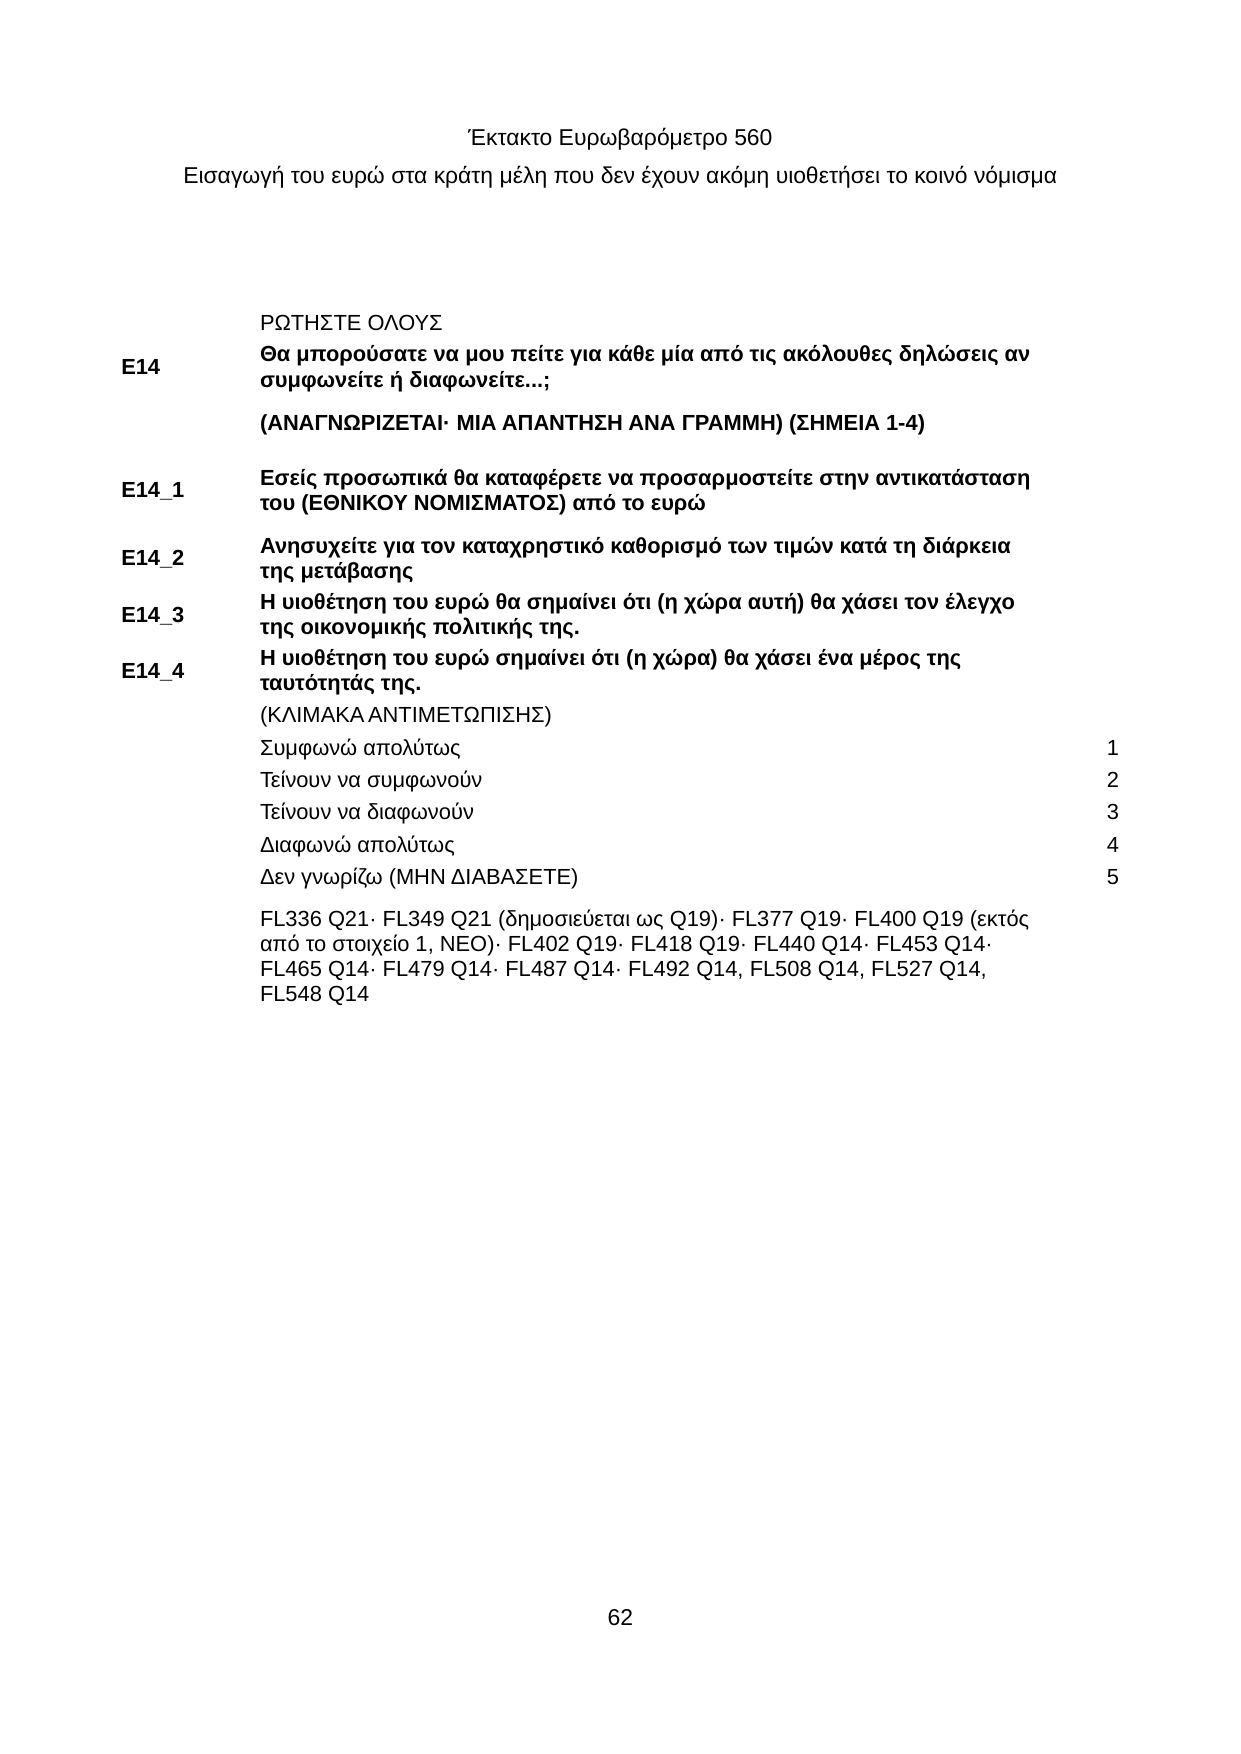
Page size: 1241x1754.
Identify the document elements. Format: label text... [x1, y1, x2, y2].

table_cell 4 [1045, 828, 1122, 860]
table_cell Τείνουν να διαφωνούν [257, 796, 1045, 828]
table_cell Η υιοθέτηση του ευρώ σημαίνει ότι (η χώρα) θα χάσει ένα μέρος της ταυτότητάς της. [257, 642, 1045, 698]
table_cell [1045, 450, 1122, 530]
table_cell [118, 893, 257, 1019]
table_cell [1045, 530, 1122, 586]
table_header ΡΩΤΗΣΤΕ ΟΛΟΥΣ [257, 306, 1045, 338]
table_cell (ΑΝΑΓΝΩΡΙΖΕΤΑΙ· ΜΙΑ ΑΠΑΝΤΗΣΗ ΑΝΑ ΓΡΑΜΜΗ) (ΣΗΜΕΙΑ 1-4) [257, 395, 1045, 450]
table_cell [118, 796, 257, 828]
table_cell [1045, 699, 1122, 731]
table_cell Εσείς προσωπικά θα καταφέρετε να προσαρμοστείτε στην αντικατάσταση του (ΕΘΝΙΚΟΥ ΝΟΜΙΣΜΑΤΟΣ) από το ευρώ [257, 450, 1045, 530]
table_cell Ε14_2 [118, 530, 257, 586]
table_cell [1045, 642, 1122, 698]
table_cell 1 [1045, 731, 1122, 763]
table_cell [1045, 338, 1122, 394]
table_cell [118, 395, 257, 450]
table_cell [118, 699, 257, 731]
table_cell [118, 731, 257, 763]
table_cell [1045, 586, 1122, 642]
table_cell [118, 860, 257, 893]
table_cell Συμφωνώ απολύτως [257, 731, 1045, 763]
table_cell 5 [1045, 860, 1122, 893]
table_cell 3 [1045, 796, 1122, 828]
table_cell Ε14 [118, 338, 257, 394]
table_cell Ανησυχείτε για τον καταχρηστικό καθορισμό των τιμών κατά τη διάρκεια της μετάβασης [257, 530, 1045, 586]
table_cell [118, 828, 257, 860]
table_header [118, 306, 257, 338]
table_cell Ε14_3 [118, 586, 257, 642]
table_cell [118, 763, 257, 796]
table_header [1045, 306, 1122, 338]
table_cell [1045, 395, 1122, 450]
table_cell Ε14_4 [118, 642, 257, 698]
table_cell FL336 Q21· FL349 Q21 (δημοσιεύεται ως Q19)· FL377 Q19· FL400 Q19 (εκτός από το στοιχείο 1, ΝΕΟ)· FL402 Q19· FL418 Q19· FL440 Q14· FL453 Q14· FL465 Q14· FL479 Q14· FL487 Q14· FL492 Q14, FL508 Q14, FL527 Q14, FL548 Q14 [257, 893, 1045, 1019]
table_cell Θα μπορούσατε να μου πείτε για κάθε μία από τις ακόλουθες δηλώσεις αν συμφωνείτε ή διαφωνείτε...; [257, 338, 1045, 394]
table_cell 2 [1045, 763, 1122, 796]
table_cell (ΚΛΙΜΑΚΑ ΑΝΤΙΜΕΤΩΠΙΣΗΣ) [257, 699, 1045, 731]
table_cell Διαφωνώ απολύτως [257, 828, 1045, 860]
table_cell Ε14_1 [118, 450, 257, 530]
table_cell Τείνουν να συμφωνούν [257, 763, 1045, 796]
table_cell [1045, 893, 1122, 1019]
table_cell Η υιοθέτηση του ευρώ θα σημαίνει ότι (η χώρα αυτή) θα χάσει τον έλεγχο της οικονομικής πολιτικής της. [257, 586, 1045, 642]
table_cell Δεν γνωρίζω (ΜΗΝ ΔΙΑΒΑΣΕΤΕ) [257, 860, 1045, 893]
